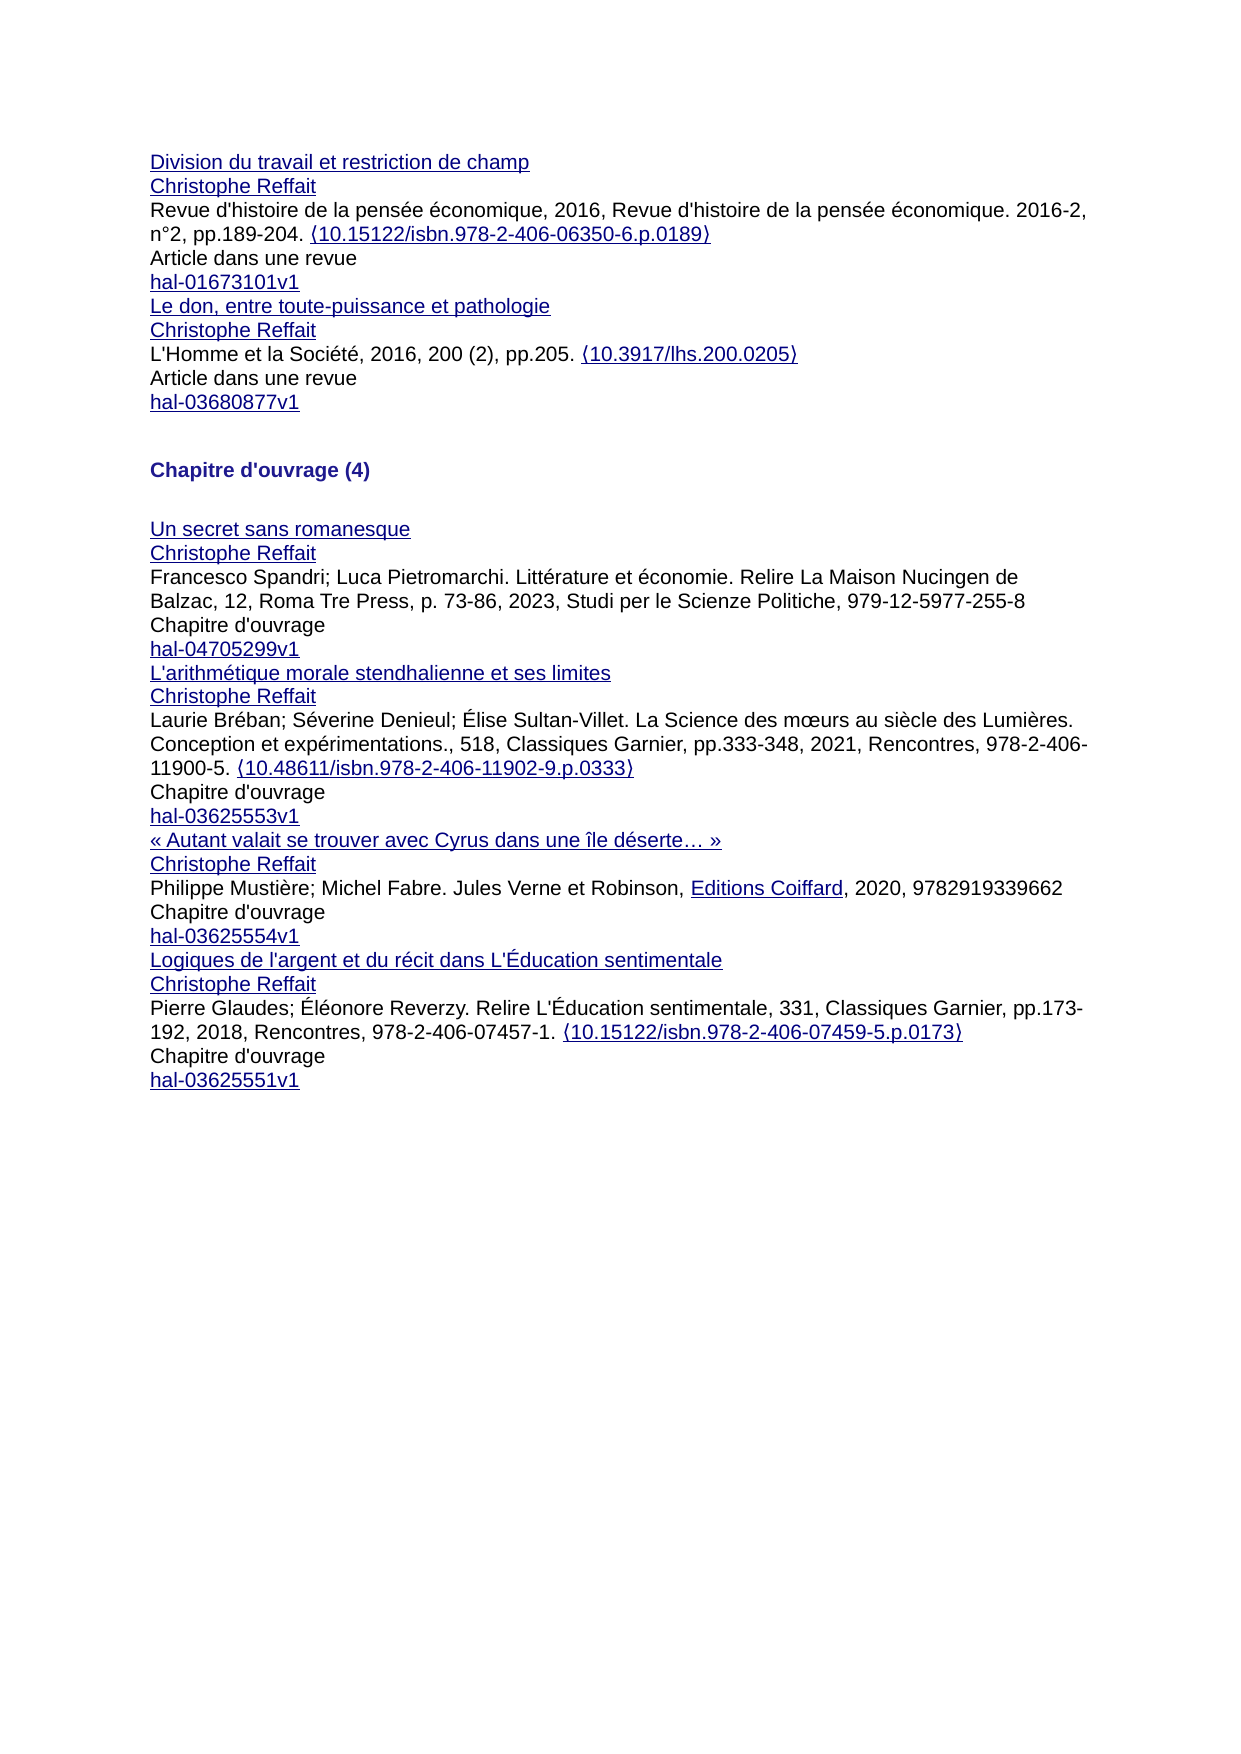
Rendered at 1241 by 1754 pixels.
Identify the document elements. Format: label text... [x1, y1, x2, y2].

table_header Un secret sans romanesque Christophe Reffait Francesco Spandri; Luca Pietromarchi. Littérature et économie. Relire La Maison Nucingen de Balzac, 12, Roma Tre Press, p. 73-86, 2023, Studi per le Scienze Politiche, 979-12-5977-255-8 Chapitre d'ouvrage hal-04705299v1 [150, 517, 1090, 660]
table_cell L'arithmétique morale stendhalienne et ses limites Christophe Reffait Laurie Bréban; Séverine Denieul; Élise Sultan-Villet. La Science des mœurs au siècle des Lumières. Conception et expérimentations., 518, Classiques Garnier, pp.333-348, 2021, Rencontres, 978-2-406-11900-5. ⟨10.48611/isbn.978-2-406-11902-9.p.0333⟩ Chapitre d'ouvrage hal-03625553v1 [150, 660, 1090, 828]
table_cell « Autant valait se trouver avec Cyrus dans une île déserte… » Christophe Reffait Philippe Mustière; Michel Fabre. Jules Verne et Robinson, Editions Coiffard, 2020, 9782919339662 Chapitre d'ouvrage hal-03625554v1 [150, 828, 1090, 948]
table_cell Le don, entre toute-puissance et pathologie Christophe Reffait L'Homme et la Société, 2016, 200 (2), pp.205. ⟨10.3917/lhs.200.0205⟩ Article dans une revue hal-03680877v1 [150, 294, 1090, 413]
table_cell Division du travail et restriction de champ Christophe Reffait Revue d'histoire de la pensée économique, 2016, Revue d'histoire de la pensée économique. 2016-2, n°2, pp.189-204. ⟨10.15122/isbn.978-2-406-06350-6.p.0189⟩ Article dans une revue hal-01673101v1 [150, 150, 1090, 294]
table_cell Logiques de l'argent et du récit dans L'Éducation sentimentale Christophe Reffait Pierre Glaudes; Éléonore Reverzy. Relire L'Éducation sentimentale, 331, Classiques Garnier, pp.173-192, 2018, Rencontres, 978-2-406-07457-1. ⟨10.15122/isbn.978-2-406-07459-5.p.0173⟩ Chapitre d'ouvrage hal-03625551v1 [150, 948, 1090, 1092]
subtitle Chapitre d'ouvrage (4) [150, 458, 1090, 482]
